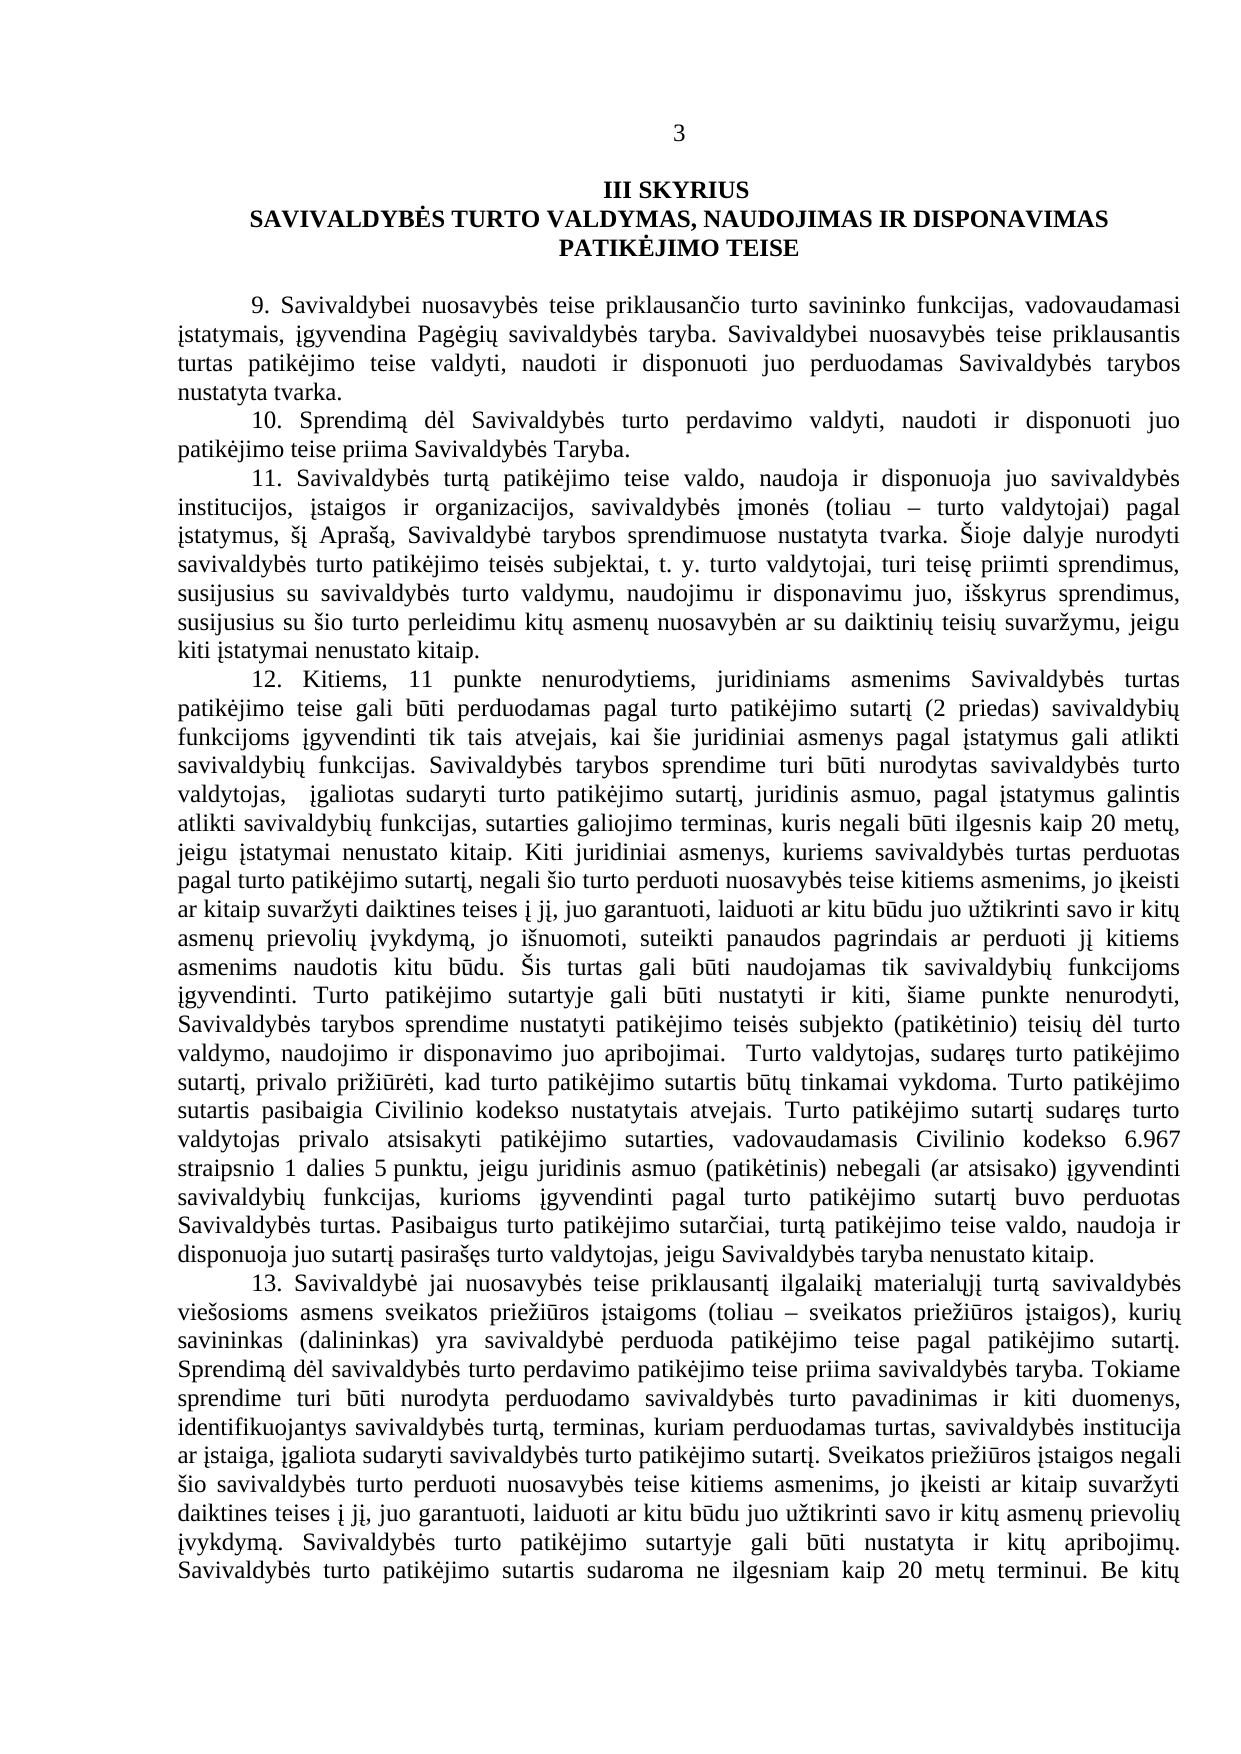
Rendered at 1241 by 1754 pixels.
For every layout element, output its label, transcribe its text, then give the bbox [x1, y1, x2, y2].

text 11. Savivaldybės turtą patikėjimo teise valdo, naudoja ir disponuoja juo savivaldybės institucijos, įstaigos ir organizacijos, savivaldybės įmonės (toliau – turto valdytojai) pagal įstatymus, šį Aprašą, Savivaldybė tarybos sprendimuose nustatyta tvarka. Šioje dalyje nurodyti savivaldybės turto patikėjimo teisės subjektai, t. y. turto valdytojai, turi teisę priimti sprendimus, susijusius su savivaldybės turto valdymu, naudojimu ir disponavimu juo, išskyrus sprendimus, susijusius su šio turto perleidimu kitų asmenų nuosavybėn ar su daiktinių teisių suvaržymu, jeigu kiti įstatymai nenustato kitaip. [177, 463, 1181, 664]
text III SKYRIUS [177, 176, 1181, 204]
text 10. Sprendimą dėl Savivaldybės turto perdavimo valdyti, naudoti ir disponuoti juo patikėjimo teise priima Savivaldybės Taryba. [177, 406, 1181, 463]
text 9. Savivaldybei nuosavybės teise priklausančio turto savininko funkcijas, vadovaudamasi įstatymais, įgyvendina Pagėgių savivaldybės taryba. Savivaldybei nuosavybės teise priklausantis turtas patikėjimo teise valdyti, naudoti ir disponuoti juo perduodamas Savivaldybės tarybos nustatyta tvarka. [177, 291, 1181, 406]
text SAVIVALDYBĖS TURTO VALDYMAS, NAUDOJIMAS IR DISPONAVIMAS PATIKĖJIMO TEISE [177, 204, 1181, 262]
text 13. Savivaldybė jai nuosavybės teise priklausantį ilgalaikį materialųjį turtą savivaldybės viešosioms asmens sveikatos priežiūros įstaigoms (toliau – sveikatos priežiūros įstaigos), kurių savininkas (dalininkas) yra savivaldybė perduoda patikėjimo teise pagal patikėjimo sutartį. Sprendimą dėl savivaldybės turto perdavimo patikėjimo teise priima savivaldybės taryba. Tokiame sprendime turi būti nurodyta perduodamo savivaldybės turto pavadinimas ir kiti duomenys, identifikuojantys savivaldybės turtą, terminas, kuriam perduodamas turtas, savivaldybės institucija ar įstaiga, įgaliota sudaryti savivaldybės turto patikėjimo sutartį. Sveikatos priežiūros įstaigos negali šio savivaldybės turto perduoti nuosavybės teise kitiems asmenims, jo įkeisti ar kitaip suvaržyti daiktines teises į jį, juo garantuoti, laiduoti ar kitu būdu juo užtikrinti savo ir kitų asmenų prievolių įvykdymą. Savivaldybės turto patikėjimo sutartyje gali būti nustatyta ir kitų apribojimų. Savivaldybės turto patikėjimo sutartis sudaroma ne ilgesniam kaip 20 metų terminui. Be kitų [177, 1268, 1181, 1584]
text 12. Kitiems, 11 punkte nenurodytiems, juridiniams asmenims Savivaldybės turtas patikėjimo teise gali būti perduodamas pagal turto patikėjimo sutartį (2 priedas) savivaldybių funkcijoms įgyvendinti tik tais atvejais, kai šie juridiniai asmenys pagal įstatymus gali atlikti savivaldybių funkcijas. Savivaldybės tarybos sprendime turi būti nurodytas savivaldybės turto valdytojas, įgaliotas sudaryti turto patikėjimo sutartį, juridinis asmuo, pagal įstatymus galintis atlikti savivaldybių funkcijas, sutarties galiojimo terminas, kuris negali būti ilgesnis kaip 20 metų, jeigu įstatymai nenustato kitaip. Kiti juridiniai asmenys, kuriems savivaldybės turtas perduotas pagal turto patikėjimo sutartį, negali šio turto perduoti nuosavybės teise kitiems asmenims, jo įkeisti ar kitaip suvaržyti daiktines teises į jį, juo garantuoti, laiduoti ar kitu būdu juo užtikrinti savo ir kitų asmenų prievolių įvykdymą, jo išnuomoti, suteikti panaudos pagrindais ar perduoti jį kitiems asmenims naudotis kitu būdu. Šis turtas gali būti naudojamas tik savivaldybių funkcijoms įgyvendinti. Turto patikėjimo sutartyje gali būti nustatyti ir kiti, šiame punkte nenurodyti, Savivaldybės tarybos sprendime nustatyti patikėjimo teisės subjekto (patikėtinio) teisių dėl turto valdymo, naudojimo ir disponavimo juo apribojimai. Turto valdytojas, sudaręs turto patikėjimo sutartį, privalo prižiūrėti, kad turto patikėjimo sutartis būtų tinkamai vykdoma. Turto patikėjimo sutartis pasibaigia Civilinio kodekso nustatytais atvejais. Turto patikėjimo sutartį sudaręs turto valdytojas privalo atsisakyti patikėjimo sutarties, vadovaudamasis Civilinio kodekso 6.967 straipsnio 1 dalies 5 punktu, jeigu juridinis asmuo (patikėtinis) nebegali (ar atsisako) įgyvendinti savivaldybių funkcijas, kurioms įgyvendinti pagal turto patikėjimo sutartį buvo perduotas Savivaldybės turtas. Pasibaigus turto patikėjimo sutarčiai, turtą patikėjimo teise valdo, naudoja ir disponuoja juo sutartį pasirašęs turto valdytojas, jeigu Savivaldybės taryba nenustato kitaip. [177, 664, 1181, 1268]
